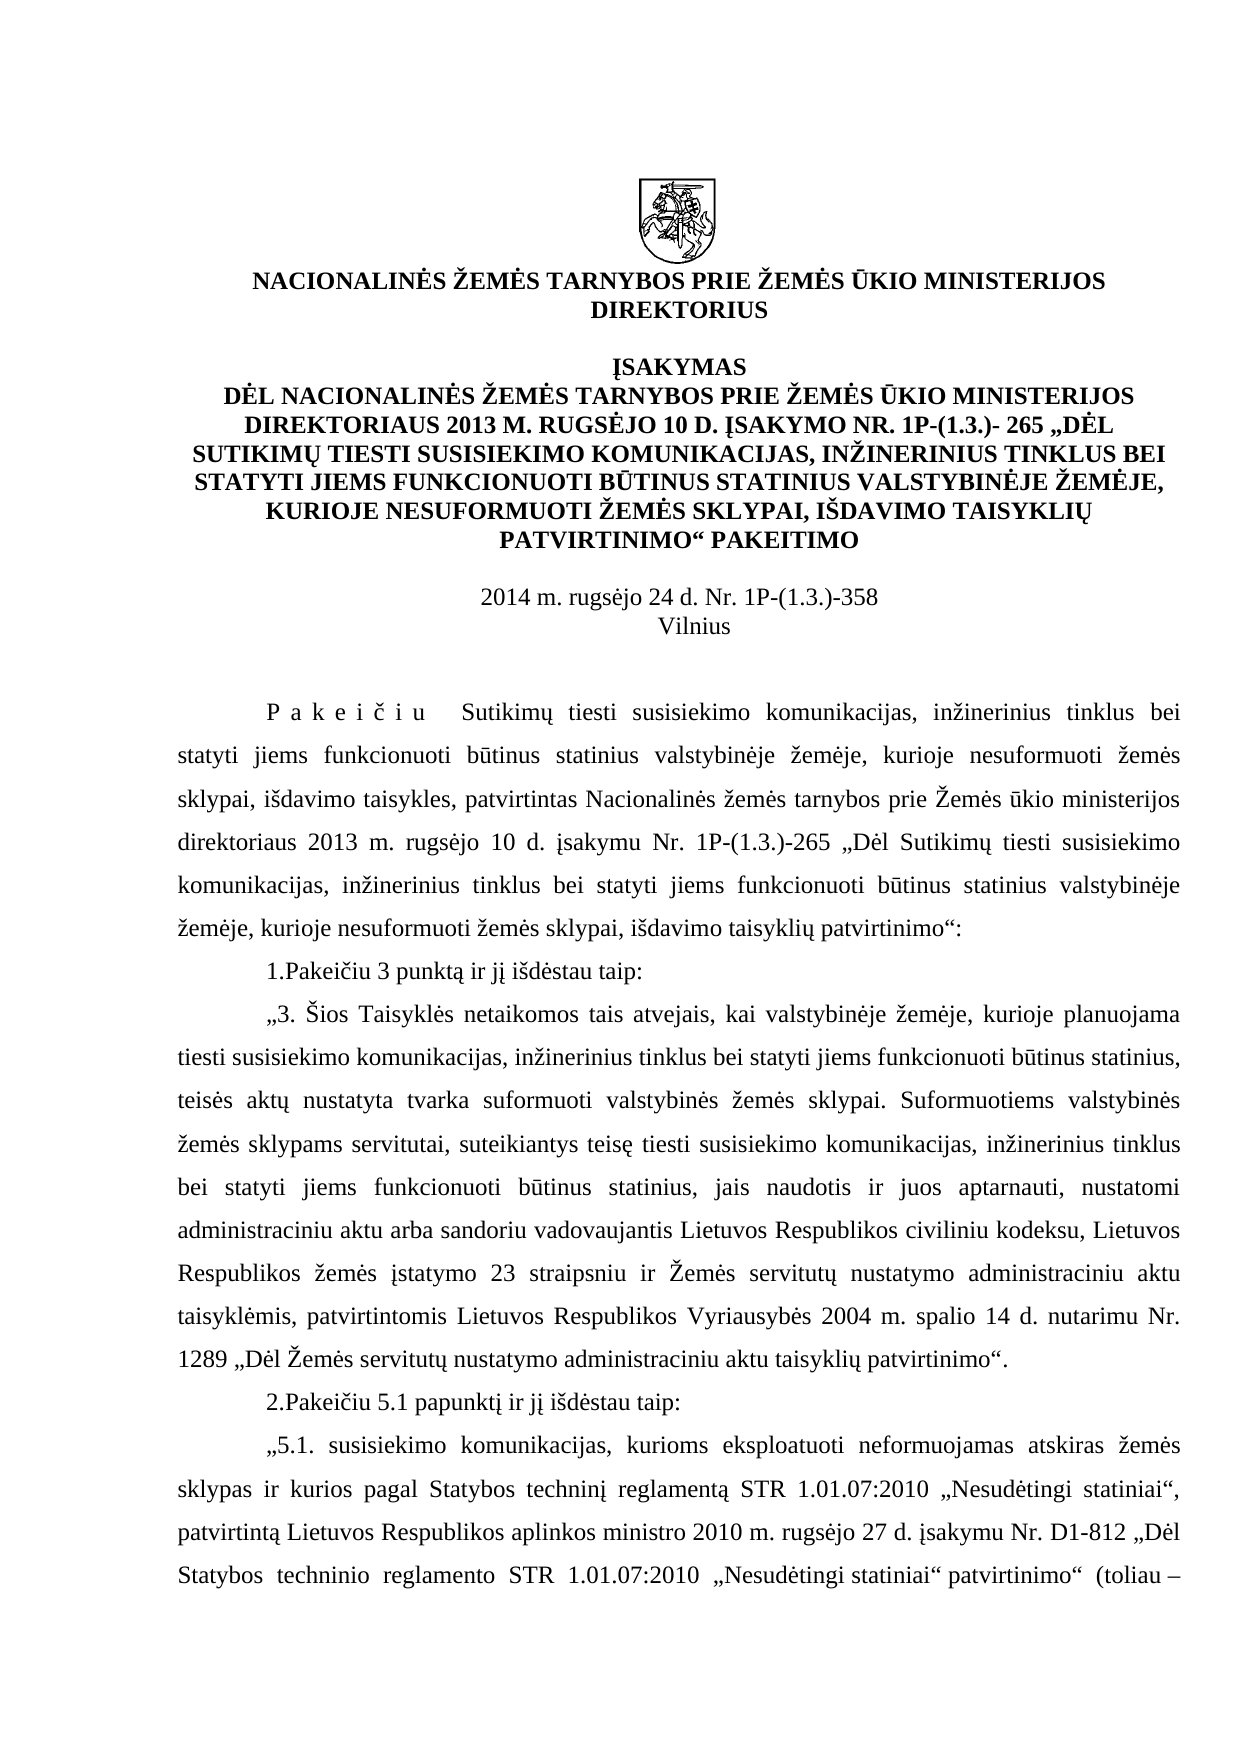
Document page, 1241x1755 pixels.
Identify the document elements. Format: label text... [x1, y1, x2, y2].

text NACIONALINĖS ŽEMĖS TARNYBOS PRIE ŽEMĖS ŪKIO MINISTERIJOS DIREKTORIUS [177, 266, 1181, 324]
text DĖL NACIONALINĖS ŽEMĖS TARNYBOS PRIE ŽEMĖS ŪKIO MINISTERIJOS DIREKTORIAUS 2013 M. RUGSĖJO 10 D. ĮSAKYMO NR. 1P-(1.3.)- 265 „DĖL SUTIKIMŲ TIESTI SUSISIEKIMO KOMUNIKACIJAS, INŽINERINIUS TINKLUS BEI STATYTI JIEMS FUNKCIONUOTI BŪTINUS STATINIUS VALSTYBINĖJE ŽEMĖJE, KURIOJE NESUFORMUOTI ŽEMĖS SKLYPAI, IŠDAVIMO TAISYKLIŲ PATVIRTINIMO“ PAKEITIMO [177, 381, 1181, 554]
text Pakeičiu Sutikimų tiesti susisiekimo komunikacijas, inžinerinius tinklus bei statyti jiems funkcionuoti būtinus statinius valstybinėje žemėje, kurioje nesuformuoti žemės sklypai, išdavimo taisykles, patvirtintas Nacionalinės žemės tarnybos prie Žemės ūkio ministerijos direktoriaus 2013 m. rugsėjo 10 d. įsakymu Nr. 1P-(1.3.)-265 „Dėl Sutikimų tiesti susisiekimo komunikacijas, inžinerinius tinklus bei statyti jiems funkcionuoti būtinus statinius valstybinėje žemėje, kurioje nesuformuoti žemės sklypai, išdavimo taisyklių patvirtinimo“: [177, 697, 1181, 942]
text „3. Šios Taisyklės netaikomos tais atvejais, kai valstybinėje žemėje, kurioje planuojama tiesti susisiekimo komunikacijas, inžinerinius tinklus bei statyti jiems funkcionuoti būtinus statinius, teisės aktų nustatyta tvarka suformuoti valstybinės žemės sklypai. Suformuotiems valstybinės žemės sklypams servitutai, suteikiantys teisę tiesti susisiekimo komunikacijas, inžinerinius tinklus bei statyti jiems funkcionuoti būtinus statinius, jais naudotis ir juos aptarnauti, nustatomi administraciniu aktu arba sandoriu vadovaujantis Lietuvos Respublikos civiliniu kodeksu, Lietuvos Respublikos žemės įstatymo 23 straipsniu ir Žemės servitutų nustatymo administraciniu aktu taisyklėmis, patvirtintomis Lietuvos Respublikos Vyriausybės 2004 m. spalio 14 d. nutarimu Nr. 1289 „Dėl Žemės servitutų nustatymo administraciniu aktu taisyklių patvirtinimo“. [177, 999, 1181, 1373]
text ĮSAKYMAS [177, 352, 1181, 381]
text Vilnius [177, 611, 1211, 640]
text 2. Pakeičiu 5.1 papunktį ir jį išdėstau taip: [177, 1387, 1181, 1416]
text 1. Pakeičiu 3 punktą ir jį išdėstau taip: [177, 956, 1181, 985]
text „5.1. susisiekimo komunikacijas, kurioms eksploatuoti neformuojamas atskiras žemės sklypas ir kurios pagal Statybos techninį reglamentą STR 1.01.07:2010 „Nesudėtingi statiniai“, patvirtintą Lietuvos Respublikos aplinkos ministro 2010 m. rugsėjo 27 d. įsakymu Nr. D1-812 „Dėl Statybos techninio reglamento STR 1.01.07:2010 „Nesudėtingi statiniai“ patvirtinimo“ (toliau – [177, 1431, 1181, 1589]
text 2014 m. rugsėjo 24 d. Nr. 1P-(1.3.)-358 [177, 582, 1181, 611]
